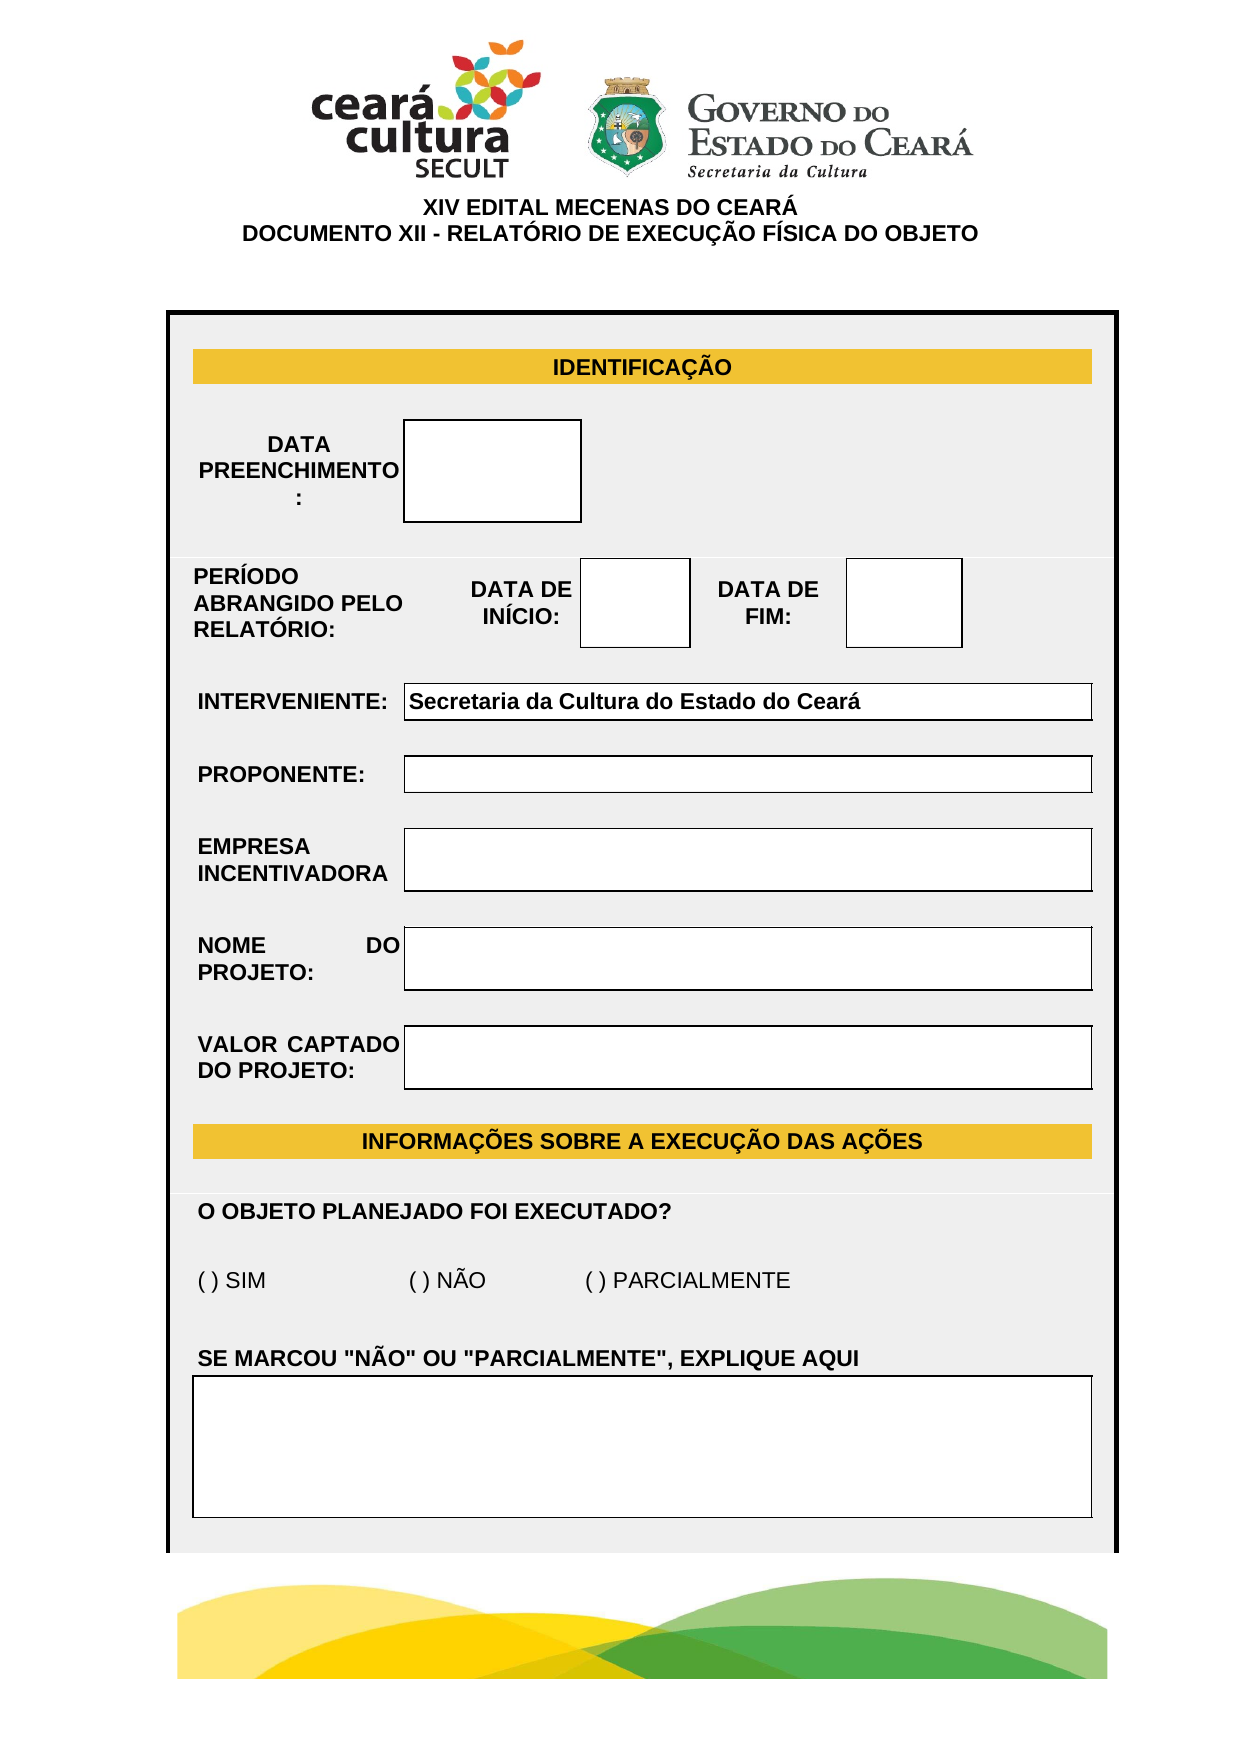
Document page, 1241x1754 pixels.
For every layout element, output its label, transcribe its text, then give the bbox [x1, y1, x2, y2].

table_cell [1092, 1263, 1114, 1302]
table_cell SE MARCOU "NÃO" OU "PARCIALMENTE", EXPLIQUE AQUI [193, 1340, 1092, 1375]
table_cell [962, 419, 1092, 521]
table_cell [690, 1302, 846, 1340]
table_cell [581, 721, 690, 755]
table_cell [170, 1124, 193, 1159]
table_cell [962, 315, 1092, 349]
table_cell [1092, 1228, 1114, 1263]
table_cell [404, 1302, 581, 1340]
table_cell [846, 315, 962, 349]
table_cell ( ) SIM [193, 1263, 404, 1302]
table_cell [193, 384, 404, 419]
table_cell [1092, 791, 1114, 828]
table_cell [846, 793, 962, 828]
table_cell [963, 558, 1092, 646]
table_cell PROPONENTE: [193, 755, 404, 791]
table_cell [462, 1159, 581, 1193]
table_cell [690, 991, 846, 1025]
table_cell [690, 315, 846, 349]
table_cell [1092, 828, 1114, 890]
table_header [846, 275, 962, 310]
table_cell NOME DO PROJETO: [193, 926, 404, 989]
table_cell [962, 793, 1092, 828]
table_cell [1092, 646, 1114, 683]
table_cell [1092, 1194, 1114, 1228]
table_cell [170, 349, 193, 384]
table_cell [193, 989, 404, 1025]
table_cell [405, 928, 1091, 989]
table_cell [690, 793, 846, 828]
table_cell [193, 521, 404, 557]
table_cell [462, 646, 581, 683]
table_cell [846, 384, 962, 419]
table_cell [581, 1159, 690, 1193]
text DOCUMENTO XII - RELATÓRIO DE EXECUÇÃO FÍSICA DO OBJETO [113, 220, 1108, 246]
table_cell [170, 1159, 193, 1193]
table_cell [1092, 719, 1114, 755]
table_cell [193, 1159, 404, 1193]
table_cell [1092, 1302, 1114, 1340]
table_cell [1092, 926, 1114, 989]
table_cell IDENTIFICAÇÃO [193, 349, 1092, 384]
table_cell [404, 315, 462, 349]
table_cell [170, 1194, 193, 1228]
table_cell [193, 1302, 404, 1340]
table_cell [404, 721, 462, 755]
table_cell [962, 521, 1092, 557]
table_header [962, 275, 1092, 310]
table_cell [581, 1228, 690, 1263]
table_cell [170, 1228, 193, 1263]
table_cell EMPRESA INCENTIVADORA [193, 828, 404, 890]
table_cell [1092, 989, 1114, 1025]
table_cell [846, 1263, 962, 1302]
table_cell [690, 384, 846, 419]
table_cell [962, 384, 1092, 419]
table_cell [193, 791, 404, 828]
table_cell [962, 721, 1092, 755]
table_cell [193, 1228, 404, 1263]
table_cell [193, 719, 404, 755]
table_cell INFORMAÇÕES SOBRE A EXECUÇÃO DAS AÇÕES [193, 1124, 1092, 1159]
table_cell [405, 421, 580, 521]
table_header [168, 275, 193, 310]
table_cell [462, 315, 581, 349]
table_cell [846, 419, 962, 521]
table_cell [1092, 384, 1114, 419]
table_cell [170, 926, 193, 989]
table_cell [170, 315, 193, 349]
table_cell [193, 315, 404, 349]
table_cell [405, 1027, 1091, 1088]
table_cell [690, 646, 846, 683]
table_cell [462, 793, 581, 828]
table_cell [170, 890, 193, 926]
table_cell [1092, 521, 1114, 557]
table_cell [170, 1263, 193, 1302]
table_cell [170, 1375, 192, 1517]
table_cell [581, 521, 690, 557]
table_cell [1092, 1517, 1114, 1553]
table_cell [690, 1159, 846, 1193]
table_cell PERÍODO ABRANGIDO PELO RELATÓRIO: [193, 558, 462, 646]
table_cell [581, 648, 690, 683]
table_cell [846, 1302, 962, 1340]
table_cell Secretaria da Cultura do Estado do Ceará [405, 684, 1091, 719]
table_cell [581, 1090, 690, 1124]
table_cell [404, 793, 462, 828]
table_header [404, 275, 462, 310]
table_cell [962, 1302, 1092, 1340]
table_cell [462, 892, 581, 926]
table_cell [170, 558, 193, 646]
table_cell [581, 315, 690, 349]
table_cell [1092, 419, 1114, 521]
table_header [690, 275, 846, 310]
table_cell [405, 829, 1091, 890]
table_header [193, 275, 404, 310]
table_cell [170, 683, 193, 719]
table_cell [1092, 349, 1114, 384]
table_cell [1092, 1025, 1114, 1088]
table_cell VALOR CAPTADO DO PROJETO: [193, 1025, 404, 1088]
table_cell DATA PREENCHIMENTO: [193, 419, 403, 521]
table_cell DATA DE FIM: [691, 558, 846, 646]
table_cell [962, 1090, 1092, 1124]
table_cell [690, 721, 846, 755]
table_cell [846, 1159, 962, 1193]
table_cell [462, 1090, 581, 1124]
table_cell INTERVENIENTE: [193, 683, 404, 719]
table_cell DATA DE INÍCIO: [462, 558, 580, 646]
table_cell [962, 991, 1092, 1025]
table_cell [462, 523, 581, 557]
table_cell [170, 1340, 193, 1375]
text XIV EDITAL MECENAS DO CEARÁ [113, 150, 1108, 220]
table_cell [690, 1090, 846, 1124]
table_cell [846, 521, 962, 557]
table_cell [170, 989, 193, 1025]
table_cell [170, 1517, 193, 1553]
table_cell [690, 419, 846, 521]
table_header [462, 275, 581, 310]
table_cell [404, 1228, 462, 1263]
table_cell [404, 1090, 462, 1124]
table_cell [1092, 1340, 1114, 1375]
table_cell [404, 523, 462, 557]
table_cell [193, 1518, 1092, 1553]
table_cell [170, 1025, 193, 1088]
table_cell [462, 384, 581, 419]
table_cell ( ) PARCIALMENTE [581, 1263, 846, 1302]
table_cell [404, 892, 462, 926]
table_cell [581, 384, 690, 419]
table_cell [194, 1377, 1091, 1517]
table_cell [962, 646, 1092, 683]
table_cell [846, 1090, 962, 1124]
table_cell O OBJETO PLANEJADO FOI EXECUTADO? [193, 1194, 1092, 1228]
table_cell [1092, 683, 1114, 719]
table_cell [404, 384, 462, 419]
table_cell [170, 791, 193, 828]
table_cell [170, 419, 193, 521]
table_cell [462, 991, 581, 1025]
table_cell [404, 646, 462, 683]
table_cell [690, 892, 846, 926]
table_cell [1092, 1375, 1114, 1517]
table_cell [170, 828, 193, 890]
table_cell [462, 721, 581, 755]
table_cell [581, 793, 690, 828]
table_cell [170, 755, 193, 791]
table_cell [170, 646, 193, 683]
table_cell [404, 991, 462, 1025]
table_cell [170, 719, 193, 755]
table_cell [193, 646, 404, 683]
table_cell [405, 757, 1091, 791]
table_cell [193, 890, 404, 926]
table_cell [690, 1228, 846, 1263]
table_cell [962, 1159, 1092, 1193]
table_cell [690, 521, 846, 557]
table_cell [581, 892, 690, 926]
table_cell [962, 1263, 1092, 1302]
table_cell [1092, 890, 1114, 926]
table_cell [846, 1228, 962, 1263]
table_header [581, 275, 690, 310]
table_cell [170, 521, 193, 557]
table_cell [582, 419, 690, 521]
table_cell [581, 1302, 690, 1340]
table_cell [1092, 1124, 1114, 1159]
table_cell [170, 1088, 193, 1124]
table_cell [462, 1228, 581, 1263]
table_cell [581, 559, 689, 646]
table_cell [1092, 1159, 1114, 1193]
table_cell [847, 559, 961, 646]
table_cell [846, 648, 962, 683]
table_header [1092, 275, 1117, 310]
table_cell [170, 1302, 193, 1340]
table_cell [962, 892, 1092, 926]
table_cell [1092, 1088, 1114, 1124]
table_cell [846, 721, 962, 755]
table_cell [1092, 558, 1114, 646]
table_cell [404, 1159, 462, 1193]
table_cell [846, 991, 962, 1025]
table_cell [170, 384, 193, 419]
table_cell [193, 1088, 404, 1124]
table_cell [581, 991, 690, 1025]
table_cell [962, 1228, 1092, 1263]
table_cell [1092, 755, 1114, 791]
table_cell ( ) NÃO [404, 1263, 581, 1302]
table_cell [846, 892, 962, 926]
table_cell [1092, 315, 1114, 349]
